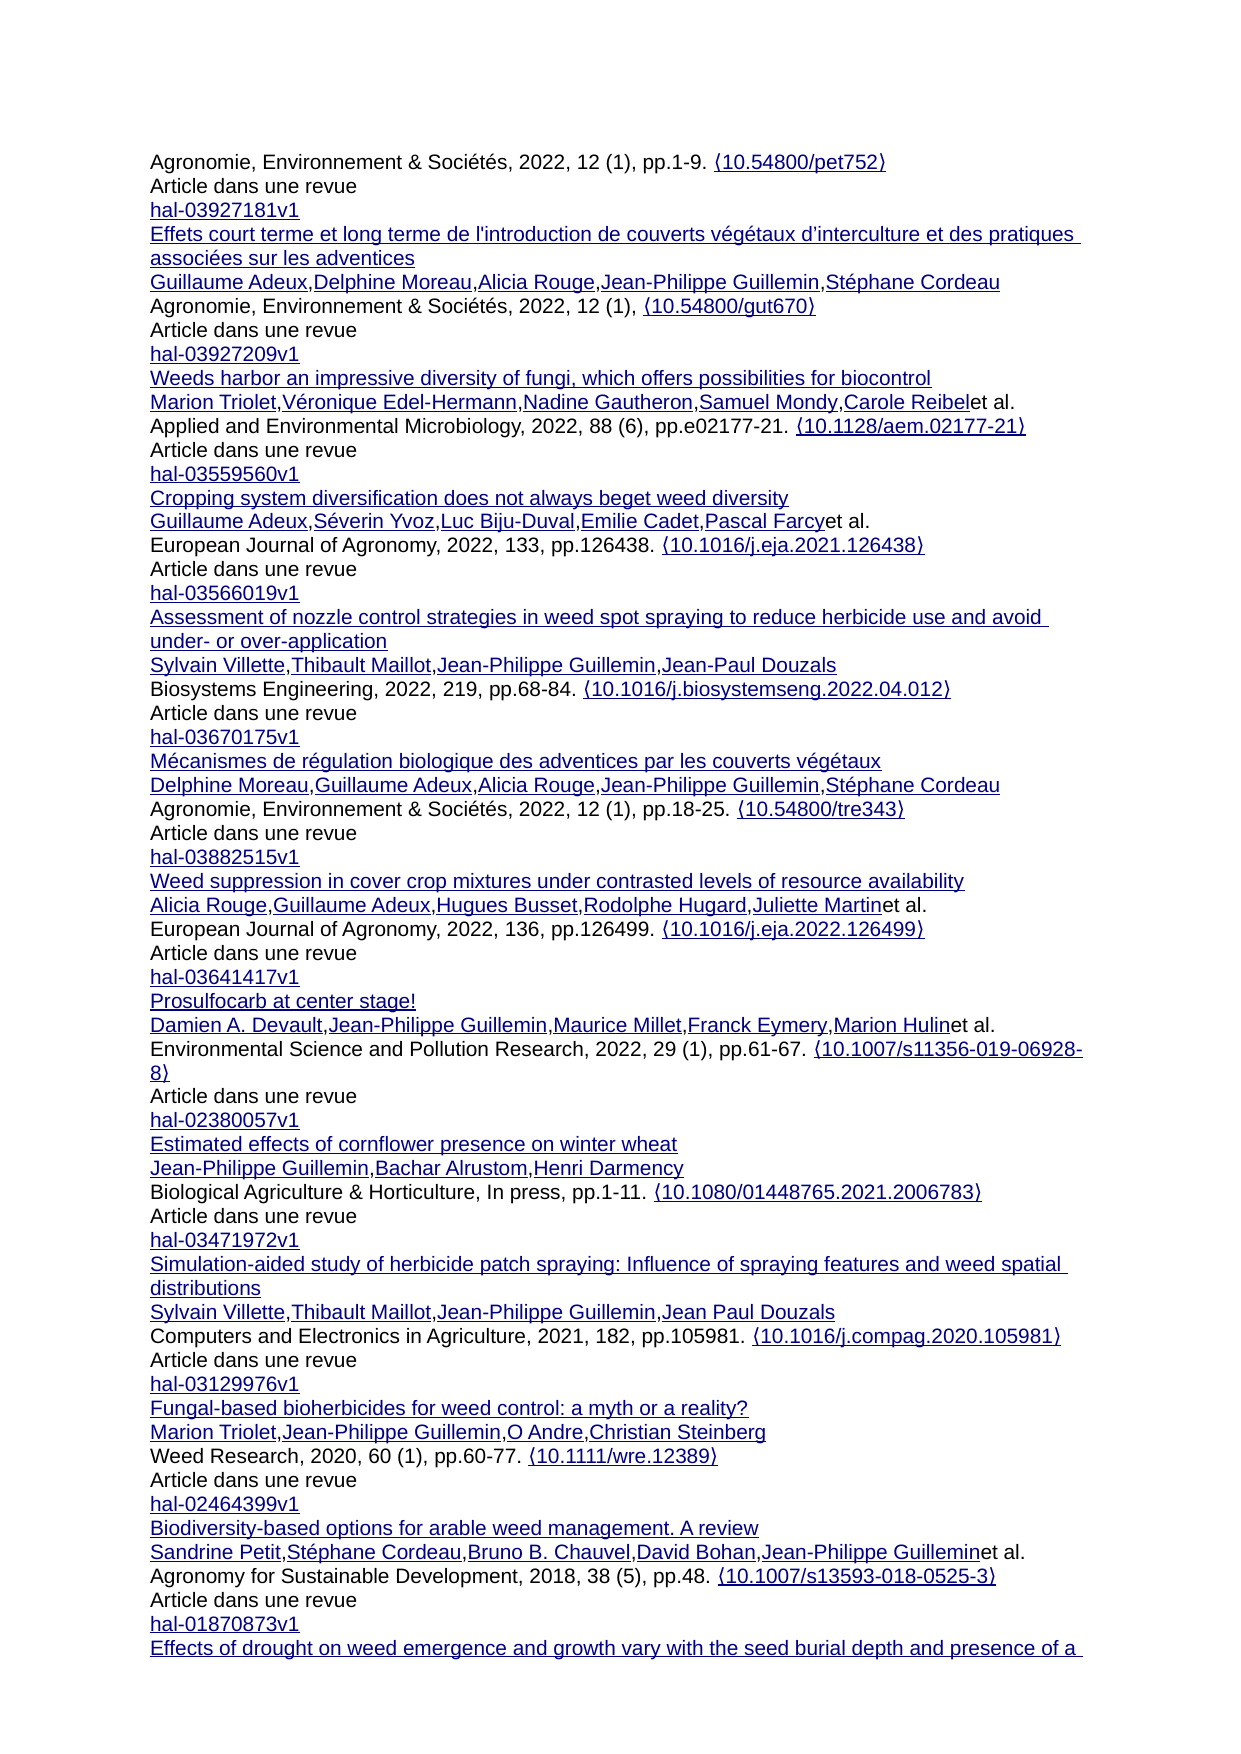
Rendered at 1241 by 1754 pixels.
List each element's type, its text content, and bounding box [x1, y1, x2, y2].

table_cell Cropping system diversification does not always beget weed diversity Guillaume Adeux,Séverin Yvoz,Luc Biju-Duval,Emilie Cadet,Pascal Farcyet al. European Journal of Agronomy, 2022, 133, pp.126438. ⟨10.1016/j.eja.2021.126438⟩ Article dans une revue hal-03566019v1 [150, 485, 1090, 605]
table_cell Biodiversity-based options for arable weed management. A review Sandrine Petit,Stéphane Cordeau,Bruno B. Chauvel,David Bohan,Jean-Philippe Guilleminet al. Agronomy for Sustainable Development, 2018, 38 (5), pp.48. ⟨10.1007/s13593-018-0525-3⟩ Article dans une revue hal-01870873v1 [150, 1516, 1090, 1635]
table_cell Estimated effects of cornflower presence on winter wheat Jean-Philippe Guillemin,Bachar Alrustom,Henri Darmency Biological Agriculture & Horticulture, In press, pp.1-11. ⟨10.1080/01448765.2021.2006783⟩ Article dans une revue hal-03471972v1 [150, 1132, 1090, 1252]
table_cell Effects of drought on weed emergence and growth vary with the seed burial depth and presence of a [150, 1635, 1090, 1659]
table_cell Effets court terme et long terme de l'introduction de couverts végétaux d’interculture et des pratiques associées sur les adventices Guillaume Adeux,Delphine Moreau,Alicia Rouge,Jean-Philippe Guillemin,Stéphane Cordeau Agronomie, Environnement & Sociétés, 2022, 12 (1), ⟨10.54800/gut670⟩ Article dans une revue hal-03927209v1 [150, 222, 1090, 366]
table_cell Fungal‐based bioherbicides for weed control: a myth or a reality? Marion Triolet,Jean-Philippe Guillemin,O Andre,Christian Steinberg Weed Research, 2020, 60 (1), pp.60-77. ⟨10.1111/wre.12389⟩ Article dans une revue hal-02464399v1 [150, 1396, 1090, 1516]
table_cell Prosulfocarb at center stage! Damien A. Devault,Jean-Philippe Guillemin,Maurice Millet,Franck Eymery,Marion Hulinet al. Environmental Science and Pollution Research, 2022, 29 (1), pp.61-67. ⟨10.1007/s11356-019-06928-8⟩ Article dans une revue hal-02380057v1 [150, 989, 1090, 1132]
table_cell Weed suppression in cover crop mixtures under contrasted levels of resource availability Alicia Rouge,Guillaume Adeux,Hugues Busset,Rodolphe Hugard,Juliette Martinet al. European Journal of Agronomy, 2022, 136, pp.126499. ⟨10.1016/j.eja.2022.126499⟩ Article dans une revue hal-03641417v1 [150, 869, 1090, 988]
table_cell Mécanismes de régulation biologique des adventices par les couverts végétaux Delphine Moreau,Guillaume Adeux,Alicia Rouge,Jean-Philippe Guillemin,Stéphane Cordeau Agronomie, Environnement & Sociétés, 2022, 12 (1), pp.18-25. ⟨10.54800/tre343⟩ Article dans une revue hal-03882515v1 [150, 749, 1090, 869]
table_cell Weeds harbor an impressive diversity of fungi, which offers possibilities for biocontrol Marion Triolet,Véronique Edel-Hermann,Nadine Gautheron,Samuel Mondy,Carole Reibelet al. Applied and Environmental Microbiology, 2022, 88 (6), pp.e02177-21. ⟨10.1128/aem.02177-21⟩ Article dans une revue hal-03559560v1 [150, 366, 1090, 485]
table_cell Simulation-aided study of herbicide patch spraying: Influence of spraying features and weed spatial distributions Sylvain Villette,Thibault Maillot,Jean-Philippe Guillemin,Jean Paul Douzals Computers and Electronics in Agriculture, 2021, 182, pp.105981. ⟨10.1016/j.compag.2020.105981⟩ Article dans une revue hal-03129976v1 [150, 1252, 1090, 1396]
table_cell Assessment of nozzle control strategies in weed spot spraying to reduce herbicide use and avoid under- or over-application Sylvain Villette,Thibault Maillot,Jean-Philippe Guillemin,Jean-Paul Douzals Biosystems Engineering, 2022, 219, pp.68-84. ⟨10.1016/j.biosystemseng.2022.04.012⟩ Article dans une revue hal-03670175v1 [150, 605, 1090, 749]
table_cell Agronomie, Environnement & Sociétés, 2022, 12 (1), pp.1-9. ⟨10.54800/pet752⟩ Article dans une revue hal-03927181v1 [150, 150, 1090, 222]
